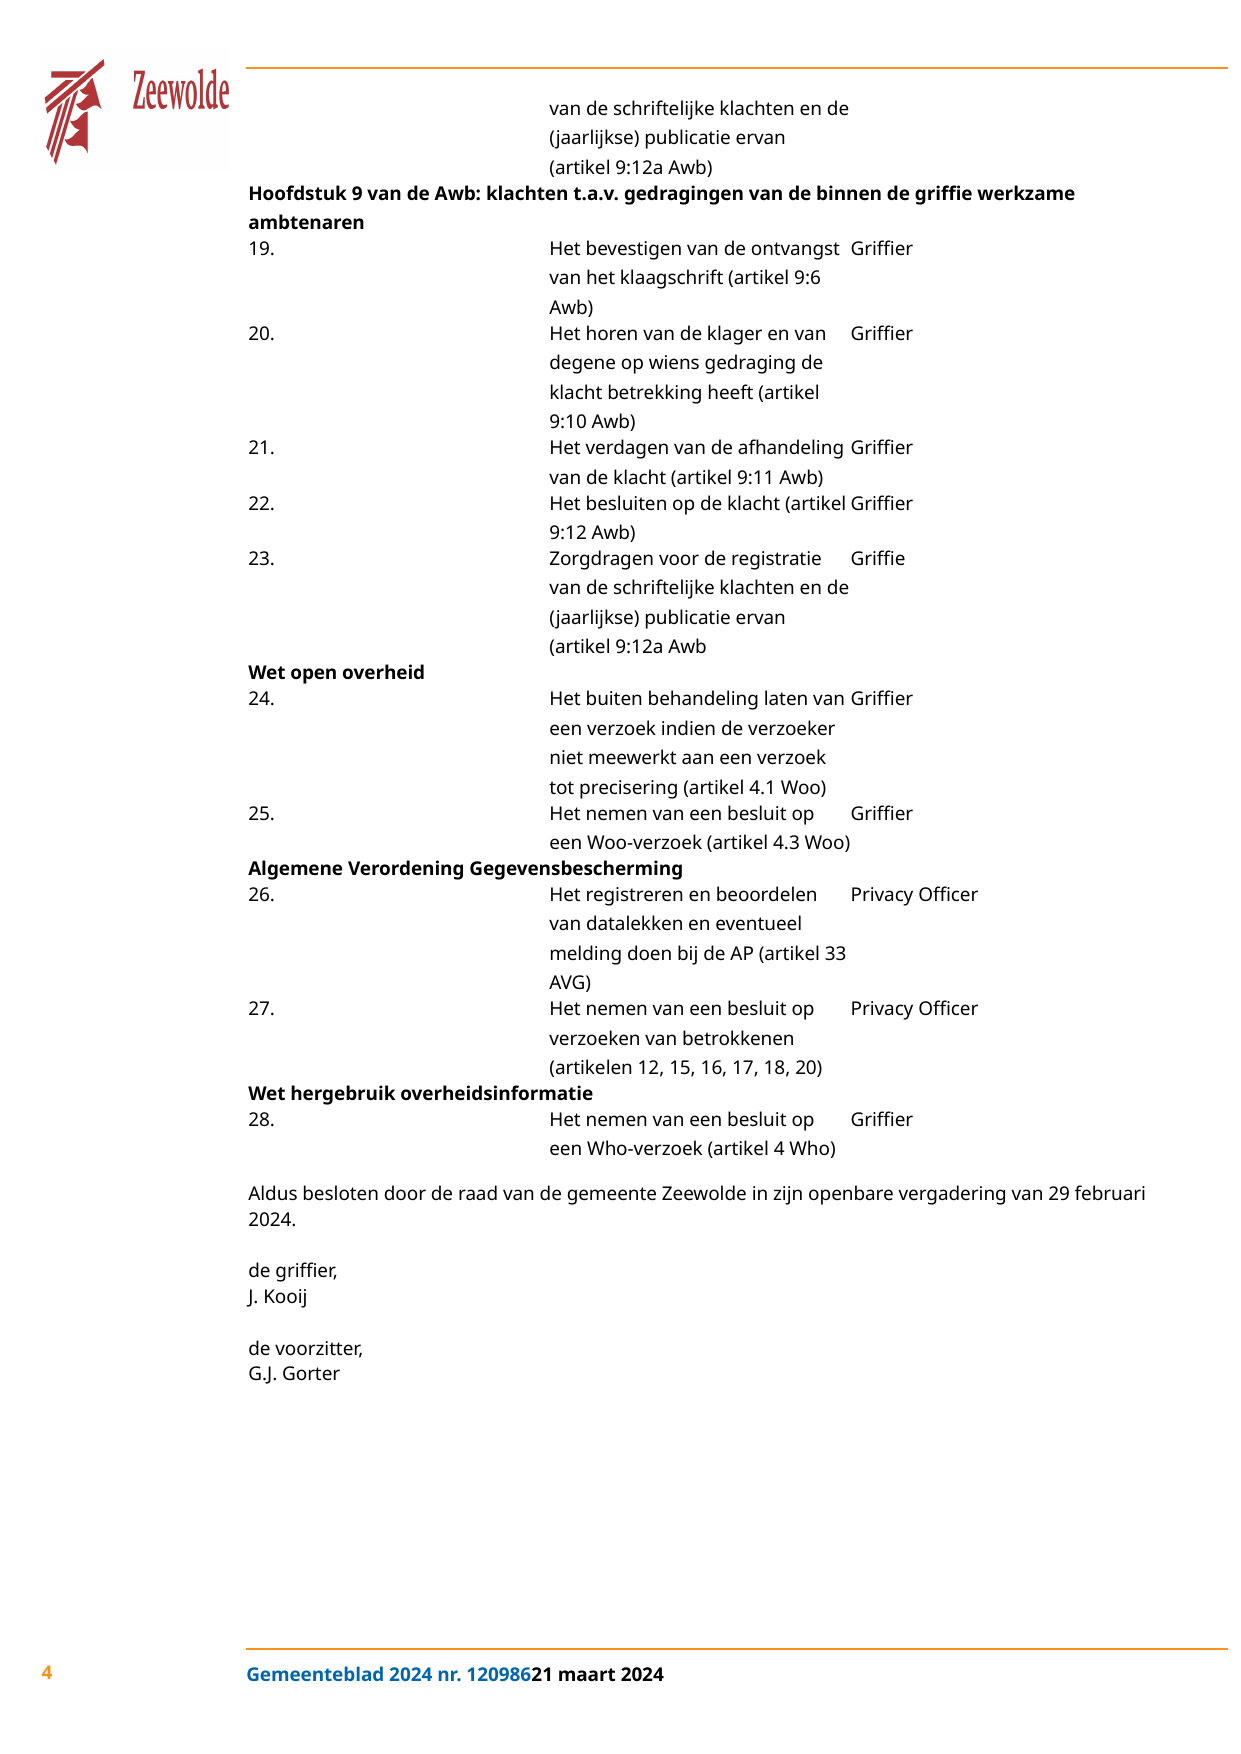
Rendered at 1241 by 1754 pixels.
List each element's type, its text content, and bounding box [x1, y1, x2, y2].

table_cell Wet open overheid [248, 660, 1152, 685]
table_cell Het horen van de klager en van degene op wiens gedraging de klacht betrekking heeft (artikel 9:10 Awb) [549, 320, 850, 434]
text Aldus besloten door de raad van de gemeente Zeewolde in zijn openbare vergadering van 29 februari 2024. [248, 1180, 1152, 1232]
table_cell Het bevestigen van de ontvangst van het klaagschrift (artikel 9:6 Awb) [549, 235, 850, 320]
table_cell Het verdagen van de afhandeling van de klacht (artikel 9:11 Awb) [549, 434, 850, 490]
table_cell Zorgdragen voor de registratie van de schriftelijke klachten en de (jaarlijkse) publicatie ervan (artikel 9:12a Awb [549, 545, 850, 659]
table_cell Het registreren en beoordelen van datalekken en eventueel melding doen bij de AP (artikel 33 AVG) [549, 881, 850, 995]
table_cell 28. [248, 1106, 549, 1161]
table_cell Het besluiten op de klacht (artikel 9:12 Awb) [549, 490, 850, 545]
table_cell Griffier [850, 434, 1152, 490]
text de voorzitter, [248, 1335, 1152, 1361]
table_cell Griffier [850, 235, 1152, 320]
table_cell Het nemen van een besluit op een Who-verzoek (artikel 4 Who) [549, 1106, 850, 1161]
table_cell Algemene Verordening Gegevensbescherming [248, 855, 1152, 881]
table_cell Griffie [850, 545, 1152, 659]
table_cell Griffier [850, 800, 1152, 855]
table_cell 20. [248, 320, 549, 434]
table_cell 27. [248, 995, 549, 1080]
table_cell Het nemen van een besluit op een Woo-verzoek (artikel 4.3 Woo) [549, 800, 850, 855]
table_cell Het buiten behandeling laten van een verzoek indien de verzoeker niet meewerkt aan een verzoek tot precisering (artikel 4.1 Woo) [549, 685, 850, 800]
table_cell Wet hergebruik overheidsinformatie [248, 1080, 1152, 1106]
table_cell Griffier [850, 320, 1152, 434]
table_cell Hoofdstuk 9 van de Awb: klachten t.a.v. gedragingen van de binnen de griffie werkzame ambtenaren [248, 180, 1152, 235]
table_cell [850, 95, 1152, 180]
table_cell Griffier [850, 1106, 1152, 1161]
table_cell Het nemen van een besluit op verzoeken van betrokkenen (artikelen 12, 15, 16, 17, 18, 20) [549, 995, 850, 1080]
table_cell Griffier [850, 490, 1152, 545]
table_cell 24. [248, 685, 549, 800]
table_cell 19. [248, 235, 549, 320]
table_cell 23. [248, 545, 549, 659]
text de griffier, [248, 1258, 1152, 1283]
table_cell Griffier [850, 685, 1152, 800]
table_cell 26. [248, 881, 549, 995]
table_cell van de schriftelijke klachten en de (jaarlijkse) publicatie ervan (artikel 9:12a Awb) [549, 95, 850, 180]
picture [41, 47, 231, 172]
text G.J. Gorter [248, 1361, 1152, 1386]
table_cell Privacy Officer [850, 995, 1152, 1080]
table_cell Privacy Officer [850, 881, 1152, 995]
table_cell 25. [248, 800, 549, 855]
table_cell 22. [248, 490, 549, 545]
table_cell 21. [248, 434, 549, 490]
table_cell [248, 95, 549, 180]
text J. Kooij [248, 1283, 1152, 1309]
